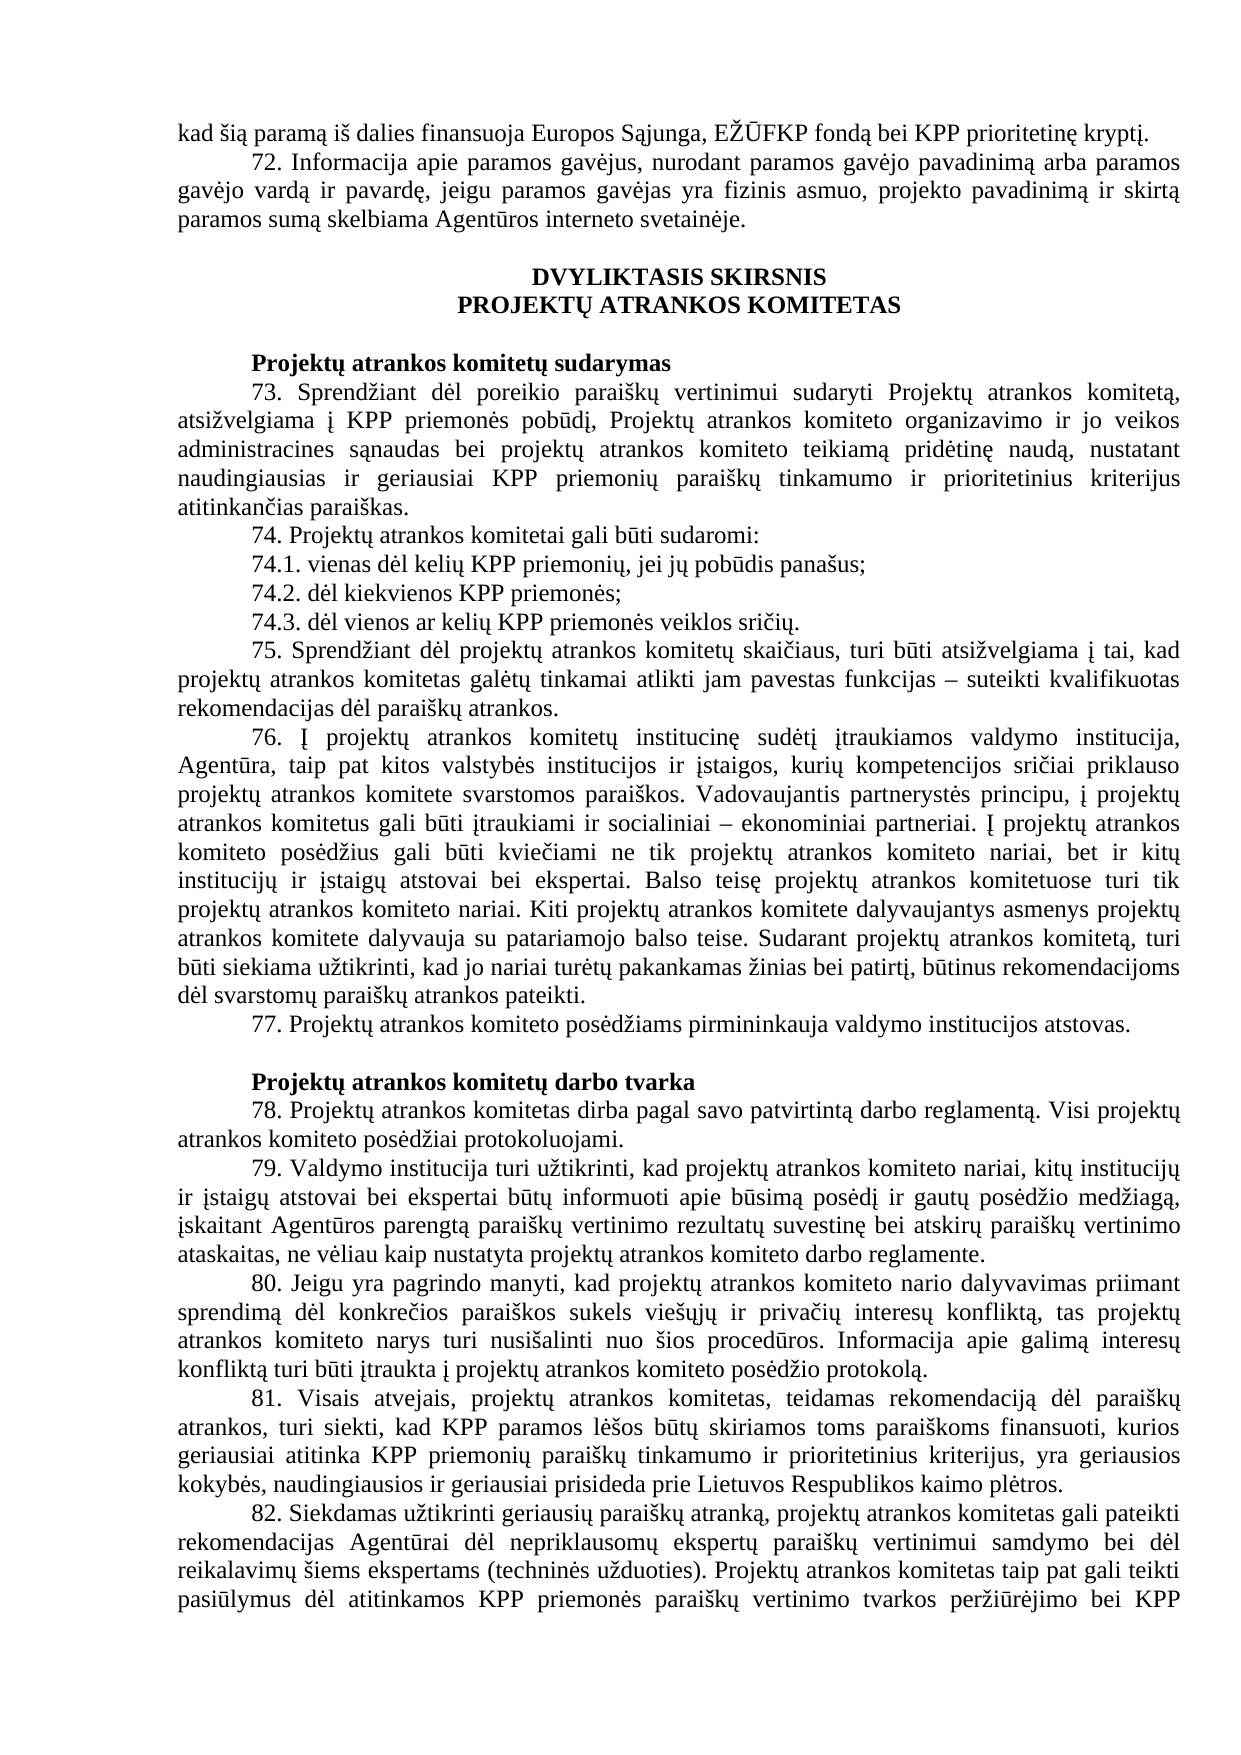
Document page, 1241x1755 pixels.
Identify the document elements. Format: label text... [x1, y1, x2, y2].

text 75. Sprendžiant dėl projektų atrankos komitetų skaičiaus, turi būti atsižvelgiama į tai, kad projektų atrankos komitetas galėtų tinkamai atlikti jam pavestas funkcijas – suteikti kvalifikuotas rekomendacijas dėl paraiškų atrankos. [177, 636, 1181, 722]
text 73. Sprendžiant dėl poreikio paraiškų vertinimui sudaryti Projektų atrankos komitetą, atsižvelgiama į KPP priemonės pobūdį, Projektų atrankos komiteto organizavimo ir jo veikos administracines sąnaudas bei projektų atrankos komiteto teikiamą pridėtinę naudą, nustatant naudingiausias ir geriausiai KPP priemonių paraiškų tinkamumo ir prioritetinius kriterijus atitinkančias paraiškas. [177, 377, 1181, 521]
text 79. Valdymo institucija turi užtikrinti, kad projektų atrankos komiteto nariai, kitų institucijų ir įstaigų atstovai bei ekspertai būtų informuoti apie būsimą posėdį ir gautų posėdžio medžiagą, įskaitant Agentūros parengtą paraiškų vertinimo rezultatų suvestinę bei atskirų paraiškų vertinimo ataskaitas, ne vėliau kaip nustatyta projektų atrankos komiteto darbo reglamente. [177, 1153, 1181, 1268]
text 74.3. dėl vienos ar kelių KPP priemonės veiklos sričių. [177, 607, 1181, 636]
text DVYLIKTASIS SKIRSNIS [177, 262, 1181, 291]
text 77. Projektų atrankos komiteto posėdžiams pirmininkauja valdymo institucijos atstovas. [177, 1009, 1181, 1038]
text 82. Siekdamas užtikrinti geriausių paraiškų atranką, projektų atrankos komitetas gali pateikti rekomendacijas Agentūrai dėl nepriklausomų ekspertų paraiškų vertinimui samdymo bei dėl reikalavimų šiems ekspertams (techninės užduoties). Projektų atrankos komitetas taip pat gali teikti pasiūlymus dėl atitinkamos KPP priemonės paraiškų vertinimo tvarkos peržiūrėjimo bei KPP [177, 1498, 1181, 1613]
text 81. Visais atvejais, projektų atrankos komitetas, teidamas rekomendaciją dėl paraiškų atrankos, turi siekti, kad KPP paramos lėšos būtų skiriamos toms paraiškoms finansuoti, kurios geriausiai atitinka KPP priemonių paraiškų tinkamumo ir prioritetinius kriterijus, yra geriausios kokybės, naudingiausios ir geriausiai prisideda prie Lietuvos Respublikos kaimo plėtros. [177, 1383, 1181, 1498]
text 72. Informacija apie paramos gavėjus, nurodant paramos gavėjo pavadinimą arba paramos gavėjo vardą ir pavardę, jeigu paramos gavėjas yra fizinis asmuo, projekto pavadinimą ir skirtą paramos sumą skelbiama Agentūros interneto svetainėje. [177, 147, 1181, 233]
text 78. Projektų atrankos komitetas dirba pagal savo patvirtintą darbo reglamentą. Visi projektų atrankos komiteto posėdžiai protokoluojami. [177, 1096, 1181, 1153]
text PROJEKTŲ ATRANKOS KOMITETAS [177, 291, 1181, 319]
text 74.2. dėl kiekvienos KPP priemonės; [177, 578, 1181, 607]
text 74.1. vienas dėl kelių KPP priemonių, jei jų pobūdis panašus; [177, 549, 1181, 578]
text Projektų atrankos komitetų sudarymas [177, 348, 1181, 377]
text 74. Projektų atrankos komitetai gali būti sudaromi: [177, 521, 1181, 549]
text 80. Jeigu yra pagrindo manyti, kad projektų atrankos komiteto nario dalyvavimas priimant sprendimą dėl konkrečios paraiškos sukels viešųjų ir privačių interesų konfliktą, tas projektų atrankos komiteto narys turi nusišalinti nuo šios procedūros. Informacija apie galimą interesų konfliktą turi būti įtraukta į projektų atrankos komiteto posėdžio protokolą. [177, 1268, 1181, 1383]
text kad šią paramą iš dalies finansuoja Europos Sąjunga, EŽŪFKP fondą bei KPP prioritetinę kryptį. [177, 118, 1181, 147]
text 76. Į projektų atrankos komitetų institucinę sudėtį įtraukiamos valdymo institucija, Agentūra, taip pat kitos valstybės institucijos ir įstaigos, kurių kompetencijos sričiai priklauso projektų atrankos komitete svarstomos paraiškos. Vadovaujantis partnerystės principu, į projektų atrankos komitetus gali būti įtraukiami ir socialiniai – ekonominiai partneriai. Į projektų atrankos komiteto posėdžius gali būti kviečiami ne tik projektų atrankos komiteto nariai, bet ir kitų institucijų ir įstaigų atstovai bei ekspertai. Balso teisę projektų atrankos komitetuose turi tik projektų atrankos komiteto nariai. Kiti projektų atrankos komitete dalyvaujantys asmenys projektų atrankos komitete dalyvauja su patariamojo balso teise. Sudarant projektų atrankos komitetą, turi būti siekiama užtikrinti, kad jo nariai turėtų pakankamas žinias bei patirtį, būtinus rekomendacijoms dėl svarstomų paraiškų atrankos pateikti. [177, 722, 1181, 1009]
text Projektų atrankos komitetų darbo tvarka [177, 1067, 1181, 1096]
